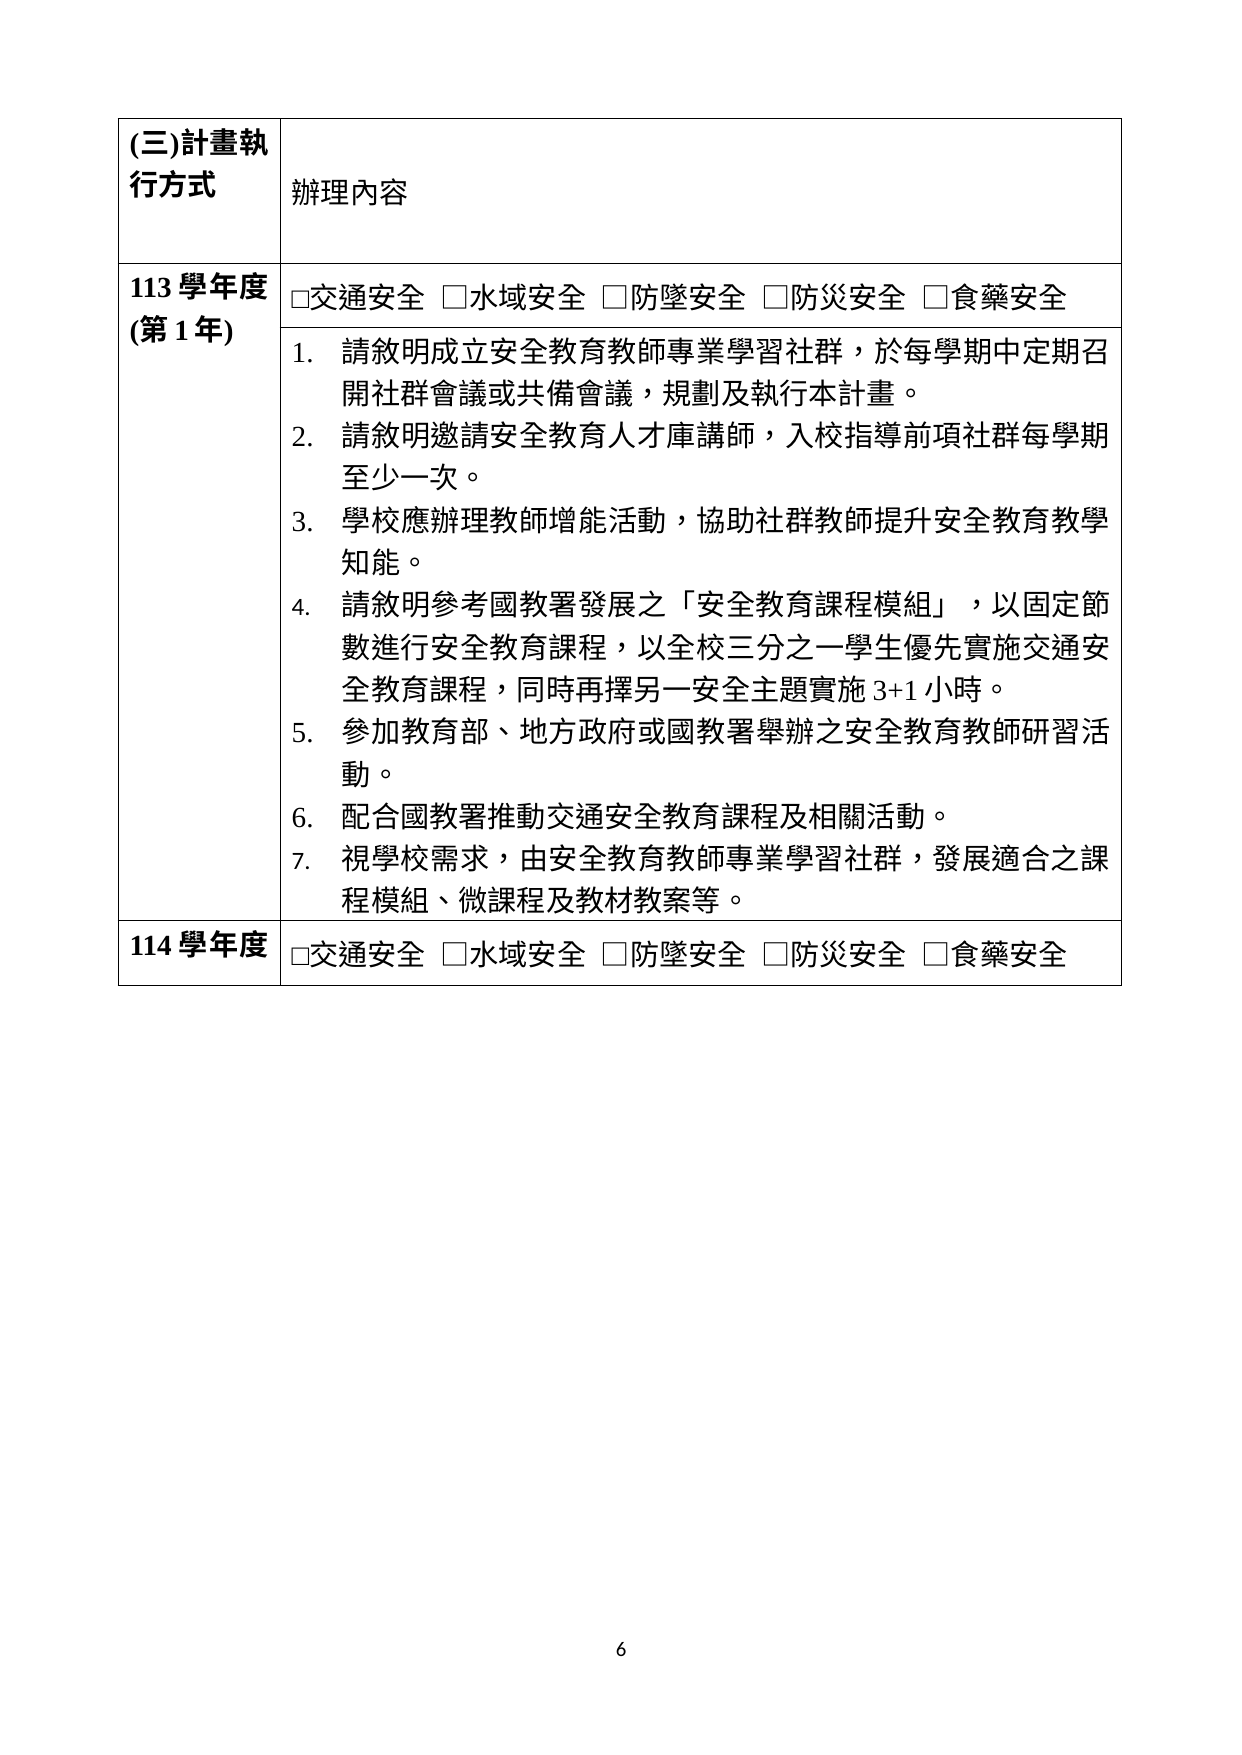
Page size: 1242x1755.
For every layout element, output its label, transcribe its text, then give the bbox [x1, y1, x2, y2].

table_cell (三)計畫執行方式 [119, 119, 280, 263]
table_cell 請敘明成立安全教育教師專業學習社群，於每學期中定期召開社群會議或共備會議，規劃及執行本計畫。 請敘明邀請安全教育人才庫講師，入校指導前項社群每學期至少一次。 學校應辦理教師增能活動，協助社群教師提升安全教育教學知能。 請敘明參考國教署發展之「安全教育課程模組」，以固定節數進行安全教育課程，以全校三分之一學生優先實施交通安全教育課程，同時再擇另一安全主題實施3+1小時。 參加教育部、地方政府或國教署舉辦之安全教育教師研習活動。 配合國教署推動交通安全教育課程及相關活動。 視學校需求，由安全教育教師專業學習社群，發展適合之課程模組、微課程及教材教案等。 [281, 328, 1121, 920]
table_cell 114學年度 [119, 921, 280, 984]
table_cell 113學年度(第1年) [119, 264, 280, 920]
table_cell □交通安全 □水域安全 □防墜安全 □防災安全 □食藥安全 [281, 264, 1121, 327]
table_cell 辦理內容 [281, 119, 1121, 263]
table_cell □交通安全 □水域安全 □防墜安全 □防災安全 □食藥安全 [281, 921, 1121, 984]
